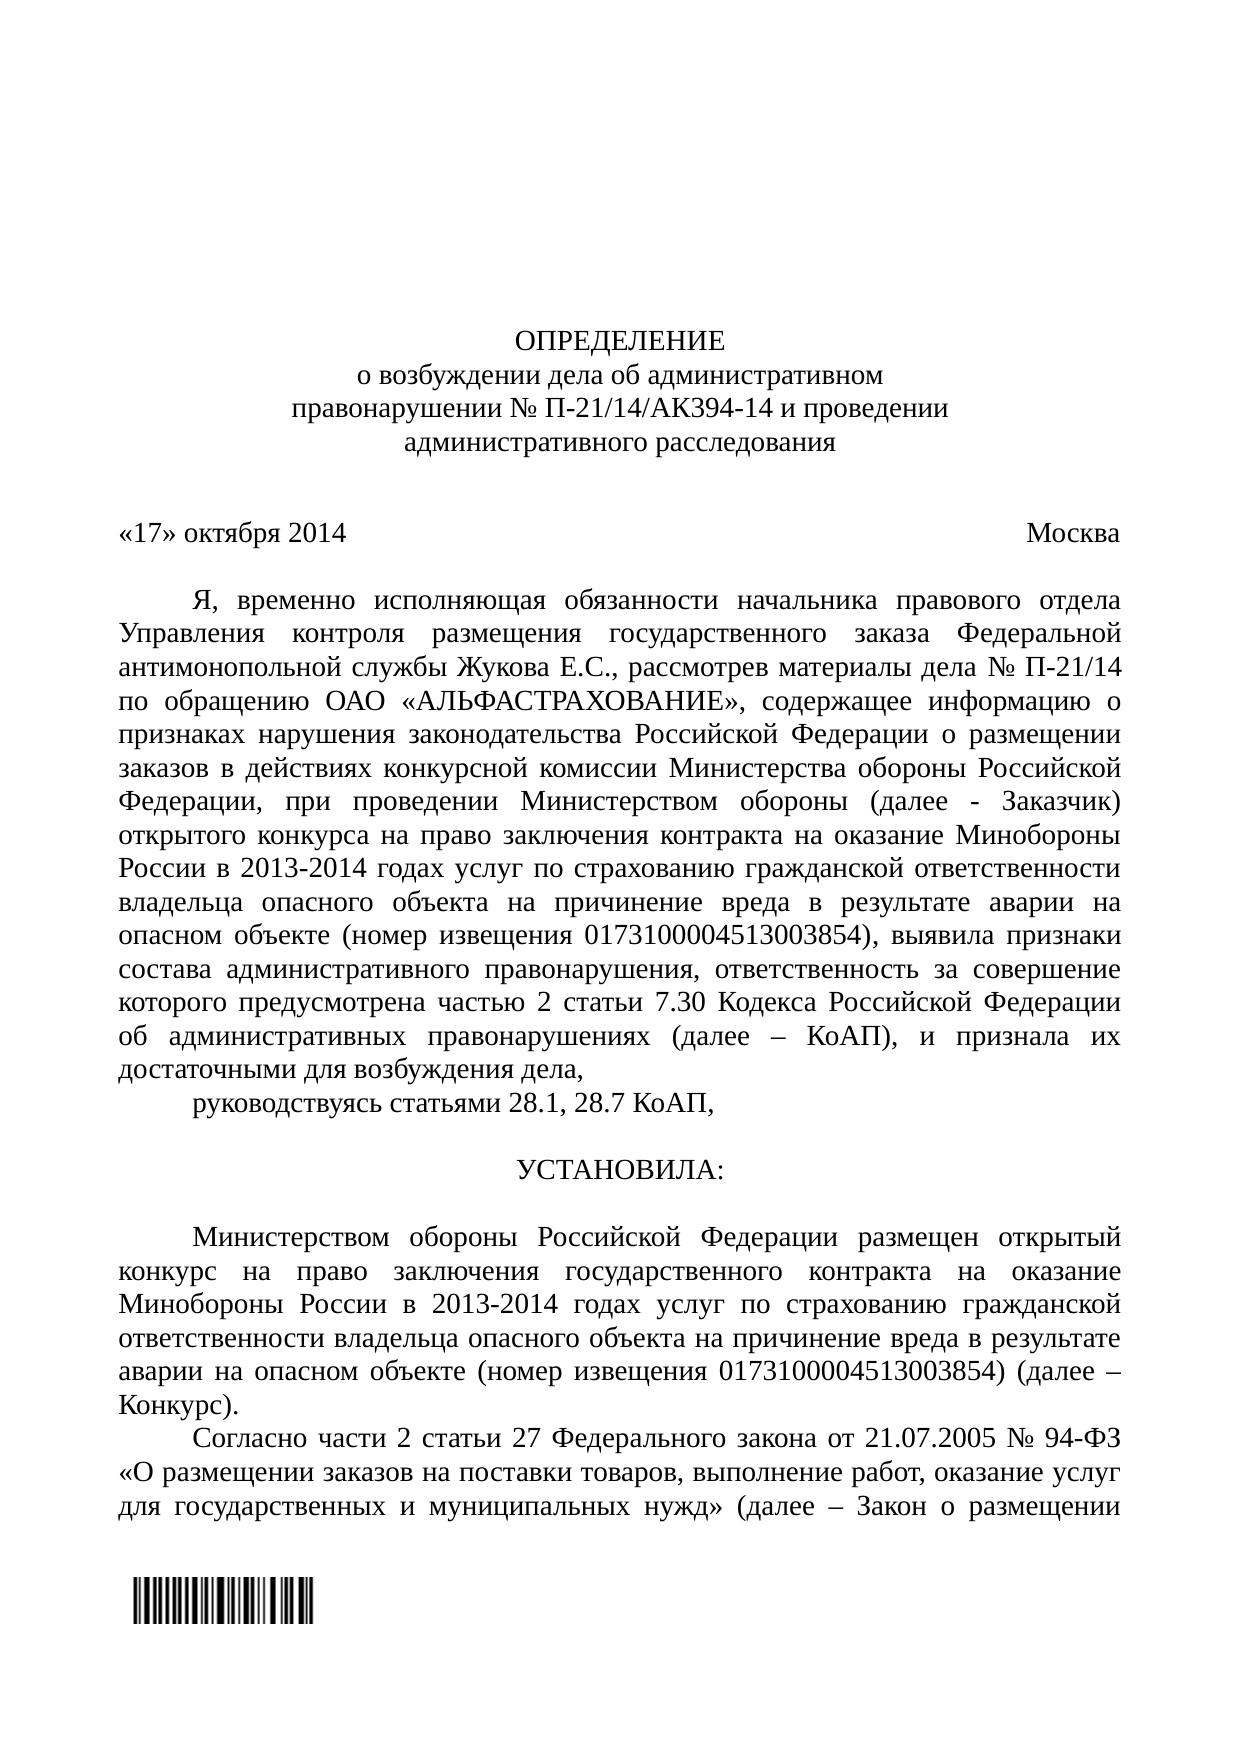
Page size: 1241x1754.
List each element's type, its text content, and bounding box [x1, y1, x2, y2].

picture [118, 1577, 331, 1624]
text ОПРЕДЕЛЕНИЕ [118, 323, 1122, 357]
text административного расследования [118, 424, 1122, 457]
text Министерством обороны Российской Федерации размещен открытый конкурс на право заключения государственного контракта на оказание Минобороны России в 2013-2014 годах услуг по страхованию гражданской ответственности владельца опасного объекта на причинение вреда в результате аварии на опасном объекте (номер извещения 0173100004513003854) (далее – Конкурс). [118, 1219, 1122, 1421]
text правонарушении № П-21/14/АК394-14 и проведении [118, 390, 1122, 424]
text о возбуждении дела об административном [118, 357, 1122, 390]
text Согласно части 2 статьи 27 Федерального закона от 21.07.2005 № 94-ФЗ «О размещении заказов на поставки товаров, выполнение работ, оказание услуг для государственных и муниципальных нужд» (далее – Закон о размещении [118, 1421, 1122, 1521]
text УСТАНОВИЛА: [118, 1152, 1122, 1186]
text Я, временно исполняющая обязанности начальника правового отдела Управления контроля размещения государственного заказа Федеральной антимонопольной службы Жукова Е.С., рассмотрев материалы дела № П-21/14 по обращению ОАО «АЛЬФАСТРАХОВАНИЕ», содержащее информацию о признаках нарушения законодательства Российской Федерации о размещении заказов в действиях конкурсной комиссии Министерства обороны Российской Федерации, при проведении Министерством обороны (далее - Заказчик) открытого конкурса на право заключения контракта на оказание Минобороны России в 2013-2014 годах услуг по страхованию гражданской ответственности владельца опасного объекта на причинение вреда в результате аварии на опасном объекте (номер извещения 0173100004513003854), выявила признаки состава административного правонарушения, ответственность за совершение которого предусмотрена частью 2 статьи 7.30 Кодекса Российской Федерации об административных правонарушениях (далее – КоАП), и признала их достаточными для возбуждения дела, [118, 582, 1122, 1085]
text «17» октября 2014 Москва [118, 515, 1122, 548]
text руководствуясь статьями 28.1, 28.7 КоАП, [118, 1085, 1122, 1119]
